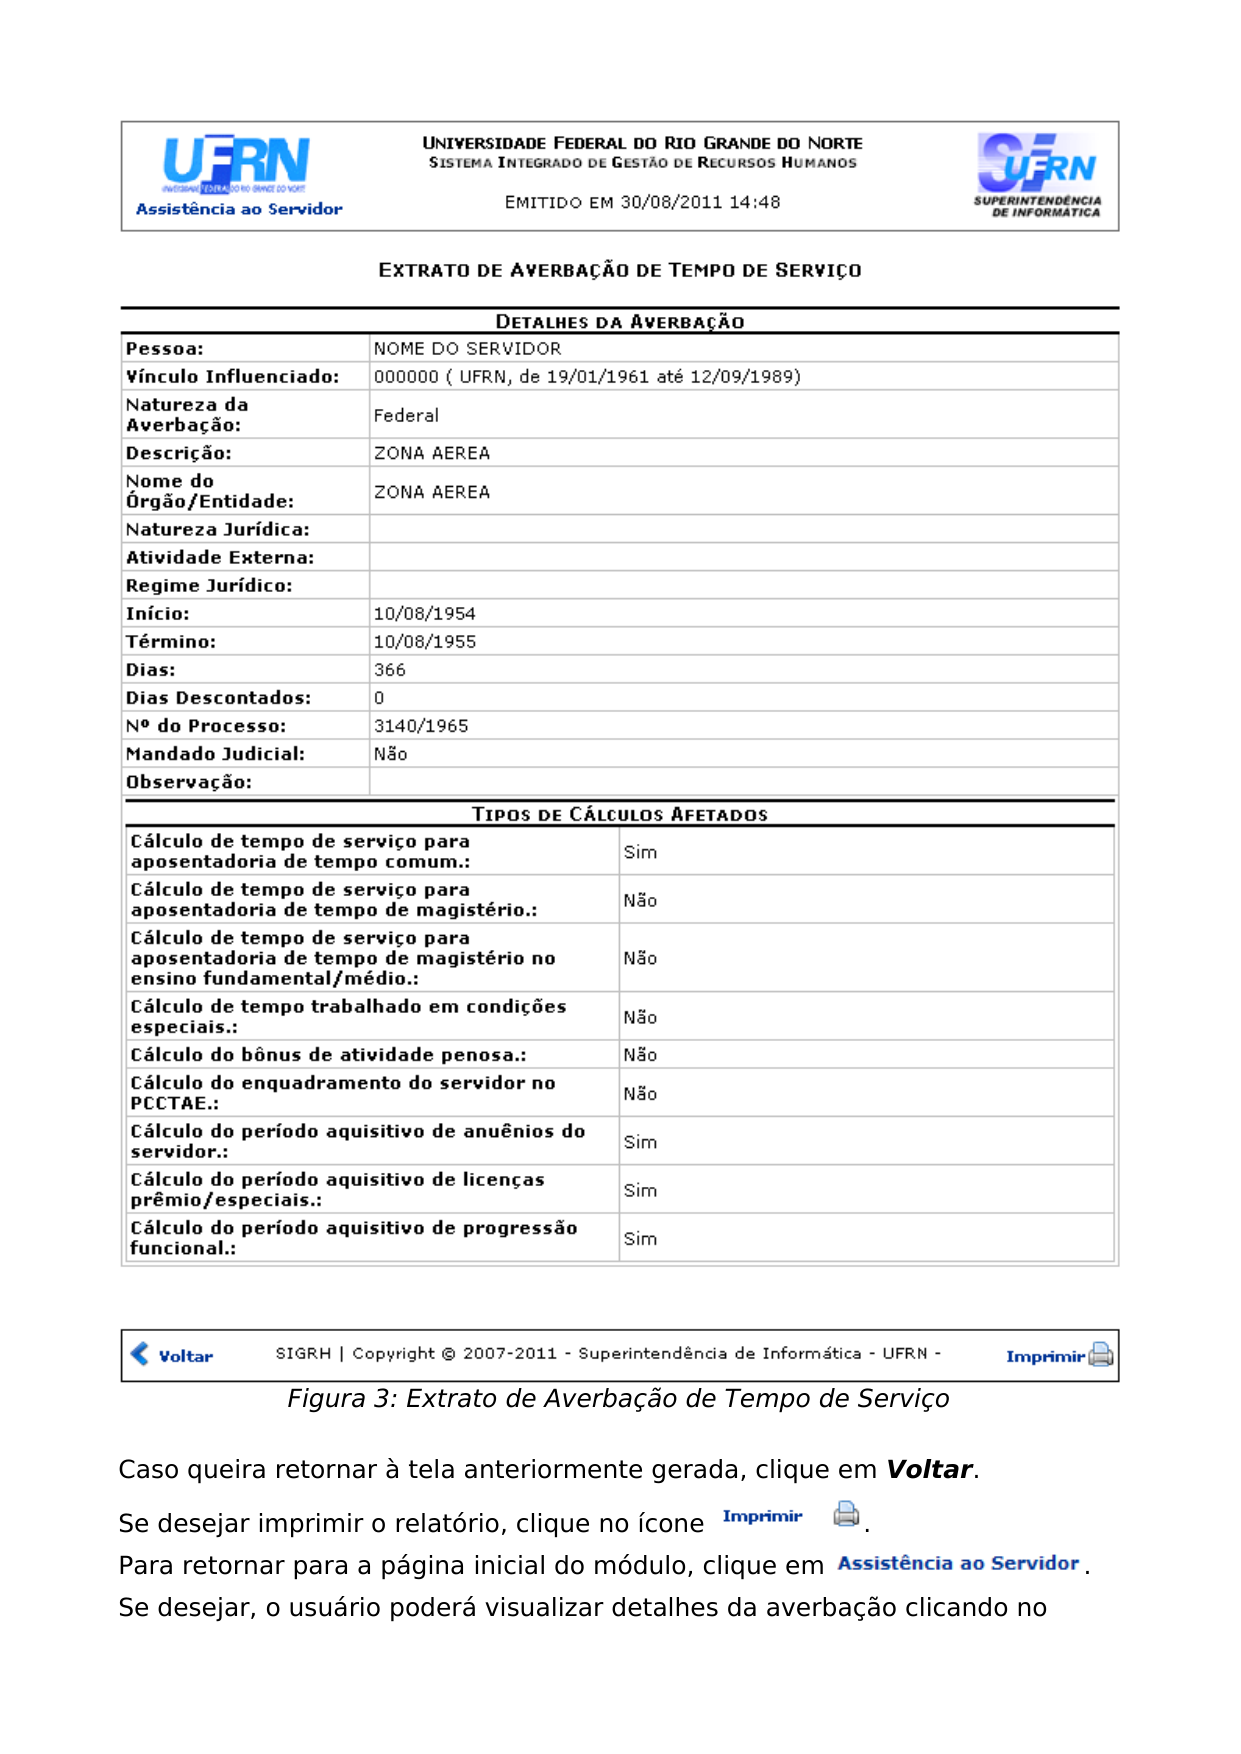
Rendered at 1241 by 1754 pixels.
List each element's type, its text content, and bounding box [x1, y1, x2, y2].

text Caso queira retornar à tela anteriormente gerada, clique em Voltar. [118, 1455, 1122, 1484]
picture [118, 118, 1123, 1384]
picture [713, 1496, 863, 1533]
picture [833, 1550, 1084, 1575]
text Se desejar, o usuário poderá visualizar detalhes da averbação clicando no [118, 1593, 1122, 1622]
text Se desejar imprimir o relatório, clique no ícone . [118, 1496, 1122, 1538]
text Figura 3: Extrato de Averbação de Tempo de Serviço [118, 1384, 1122, 1413]
text Para retornar para a página inicial do módulo, clique em . [118, 1551, 1122, 1580]
